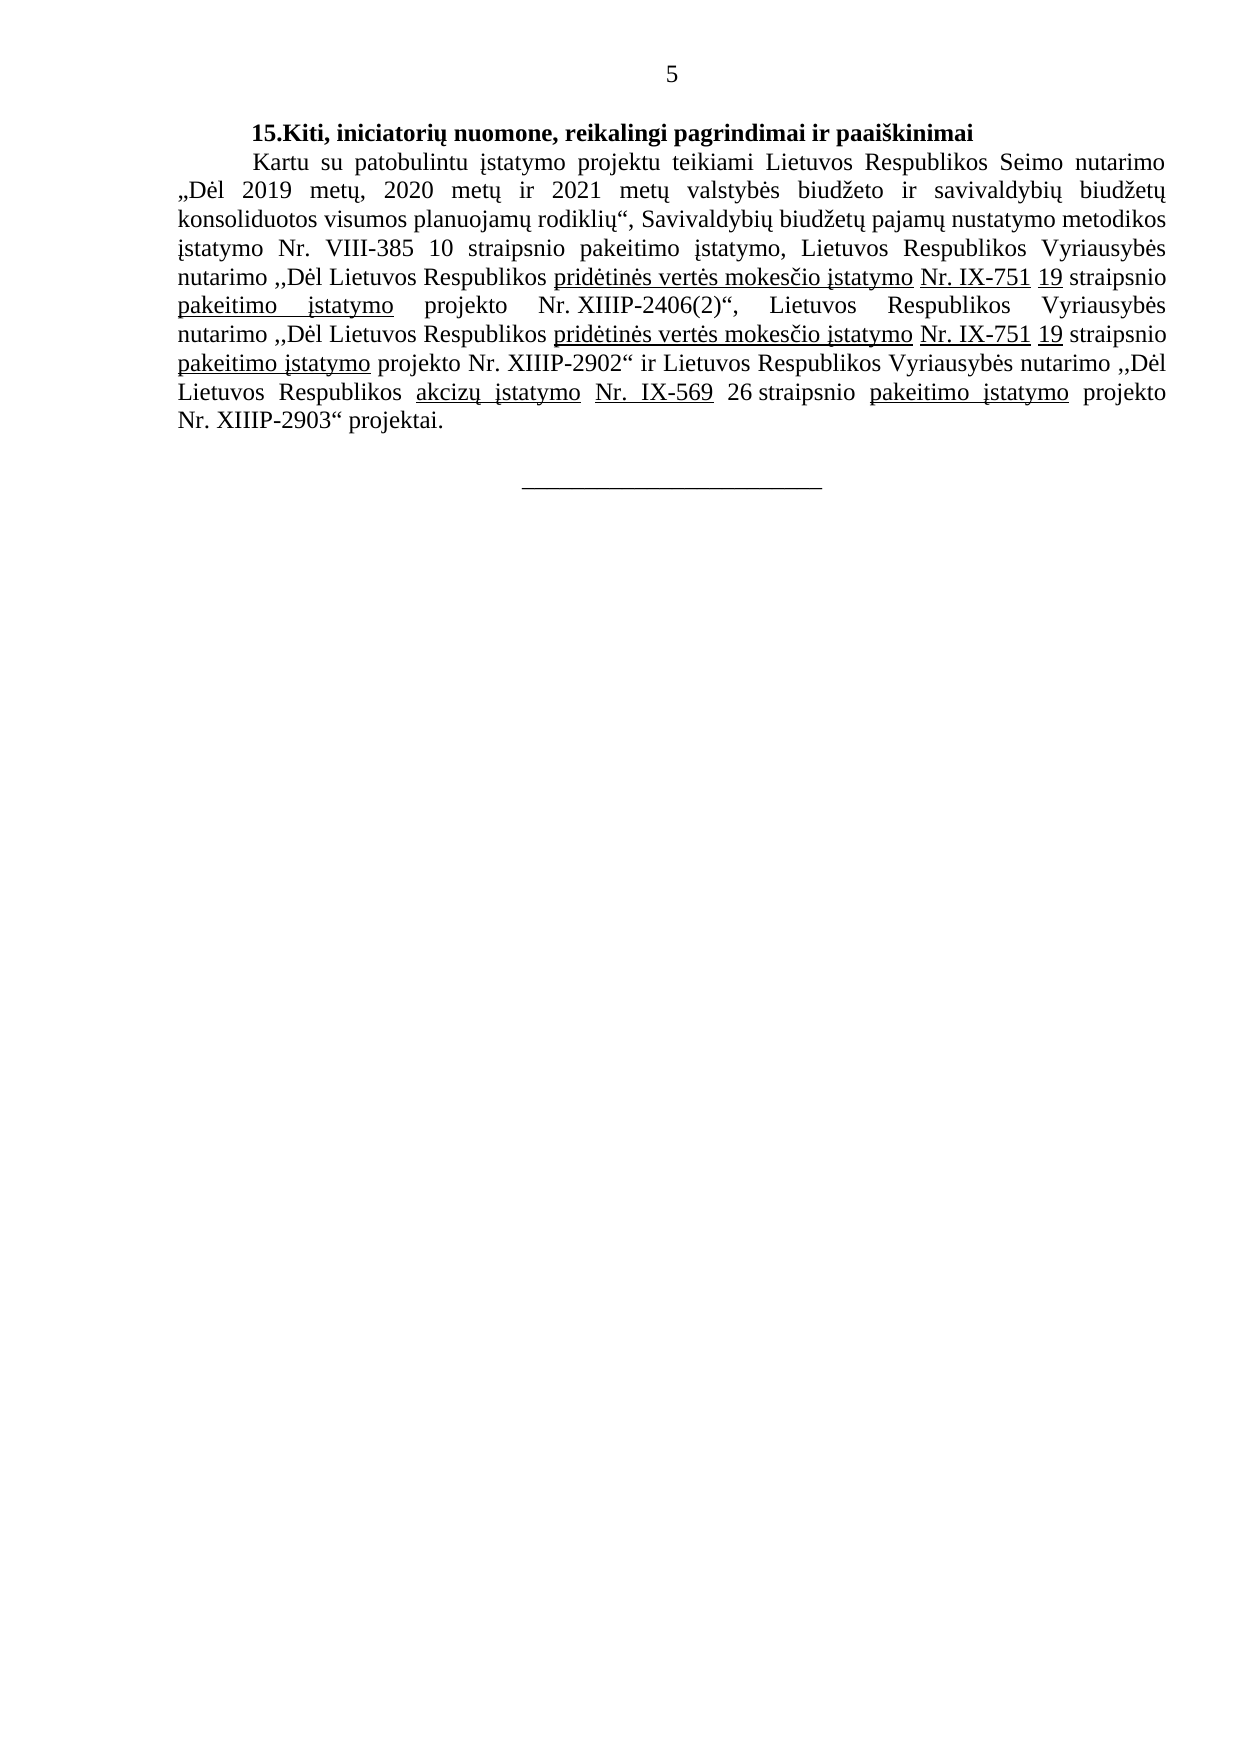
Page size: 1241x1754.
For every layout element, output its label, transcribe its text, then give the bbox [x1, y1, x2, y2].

text ________________________ [177, 463, 1167, 492]
list Kiti, iniciatorių nuomone, reikalingi pagrindimai ir paaiškinimai [177, 118, 1167, 147]
text Kartu su patobulintu įstatymo projektu teikiami Lietuvos Respublikos Seimo nutarimo „Dėl 2019 metų, 2020 metų ir 2021 metų valstybės biudžeto ir savivaldybių biudžetų konsoliduotos visumos planuojamų rodiklių“, Savivaldybių biudžetų pajamų nustatymo metodikos įstatymo Nr. VIII-385 10 straipsnio pakeitimo įstatymo, Lietuvos Respublikos Vyriausybės nutarimo ,,Dėl Lietuvos Respublikos pridėtinės vertės mokesčio įstatymo Nr. IX-751 19 straipsnio pakeitimo įstatymo projekto Nr. XIIIP-2406(2)“, Lietuvos Respublikos Vyriausybės nutarimo ,,Dėl Lietuvos Respublikos pridėtinės vertės mokesčio įstatymo Nr. IX-751 19 straipsnio pakeitimo įstatymo projekto Nr. XIIIP-2902“ ir Lietuvos Respublikos Vyriausybės nutarimo ,,Dėl Lietuvos Respublikos akcizų įstatymo Nr. IX-569 26 straipsnio pakeitimo įstatymo projekto Nr. XIIIP-2903“ projektai. [177, 147, 1167, 434]
